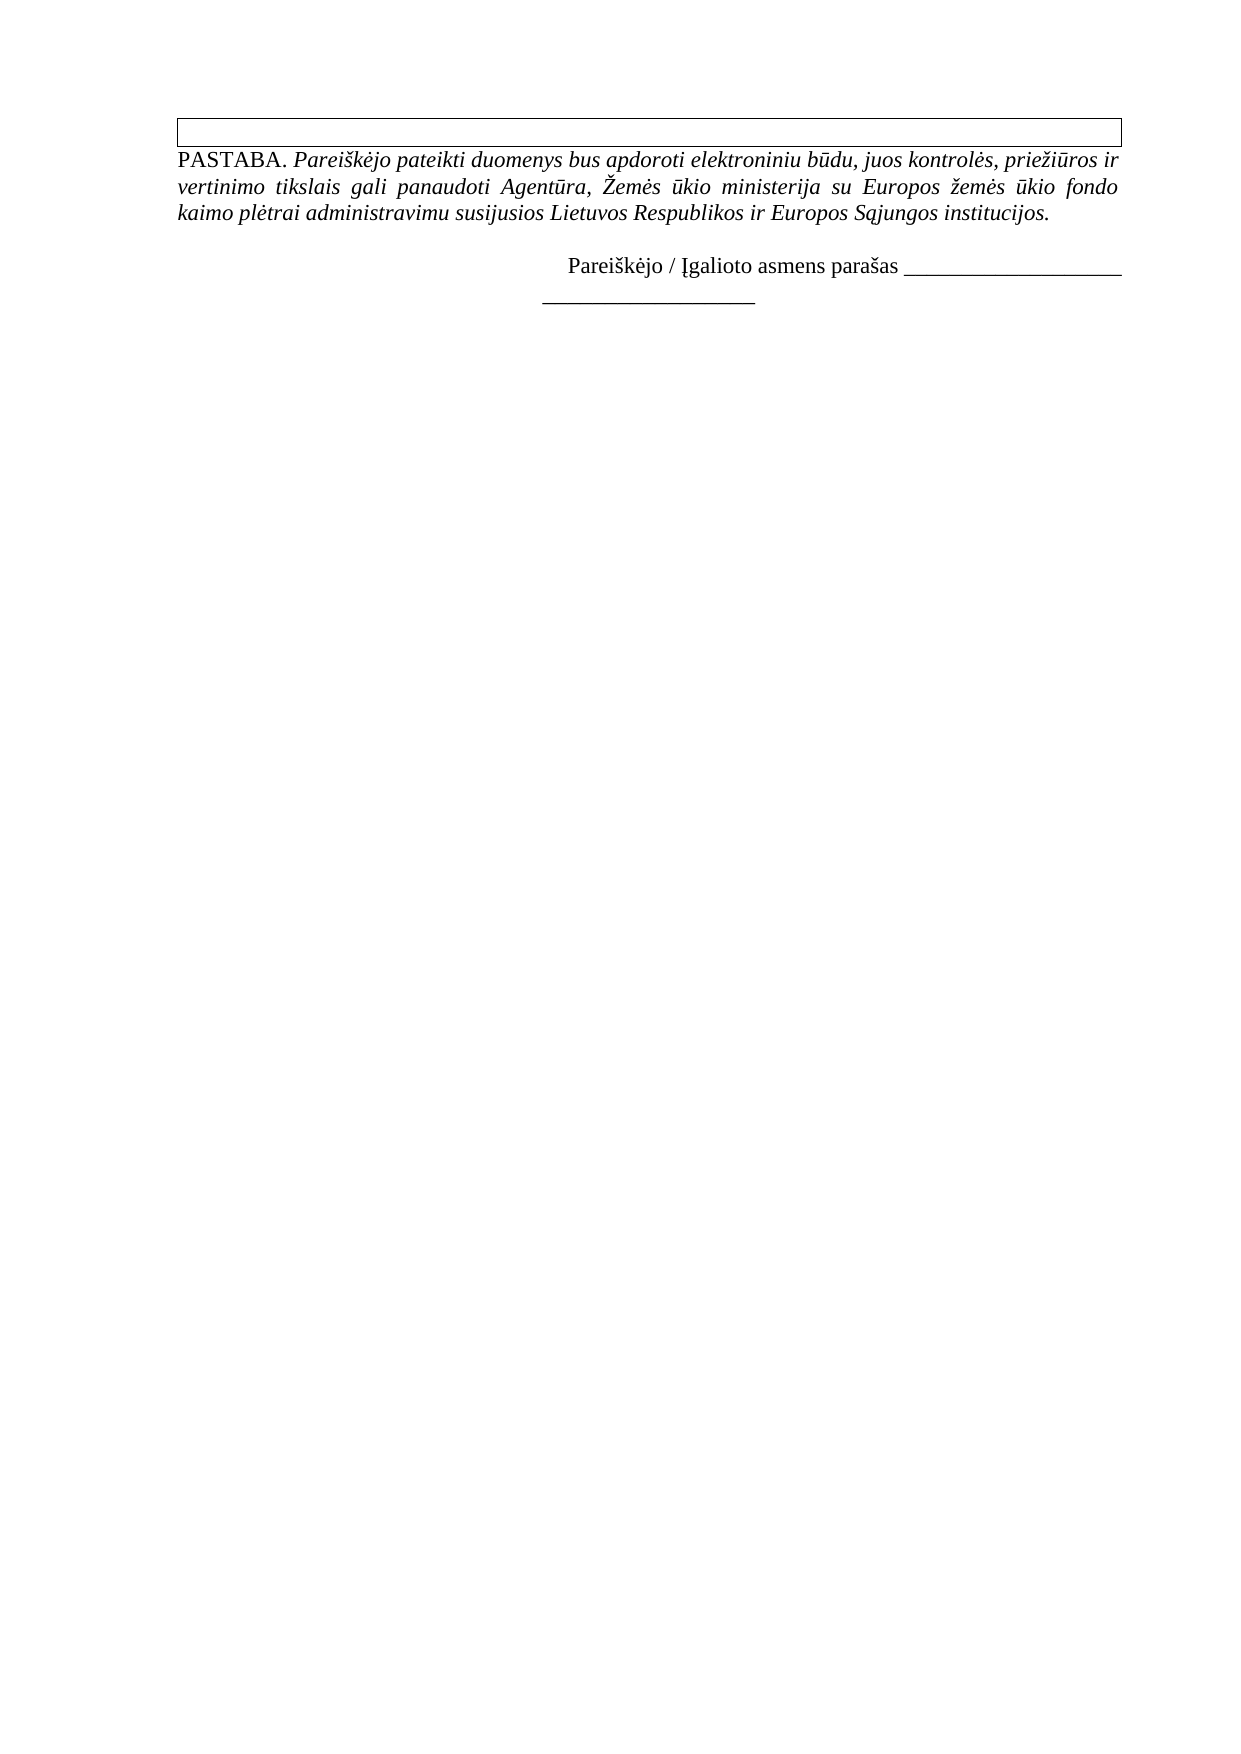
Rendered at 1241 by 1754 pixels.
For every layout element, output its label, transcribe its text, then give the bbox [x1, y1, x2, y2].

text Pareiškėjo / Įgalioto asmens parašas ___________________ [177, 252, 1122, 278]
text _________________ [177, 278, 1122, 307]
text PASTABA. Pareiškėjo pateikti duomenys bus apdoroti elektroniniu būdu, juos kontrolės, priežiūros ir vertinimo tikslais gali panaudoti Agentūra, Žemės ūkio ministerija su Europos žemės ūkio fondo kaimo plėtrai administravimu susijusios Lietuvos Respublikos ir Europos Sąjungos institucijos. [177, 147, 1122, 226]
